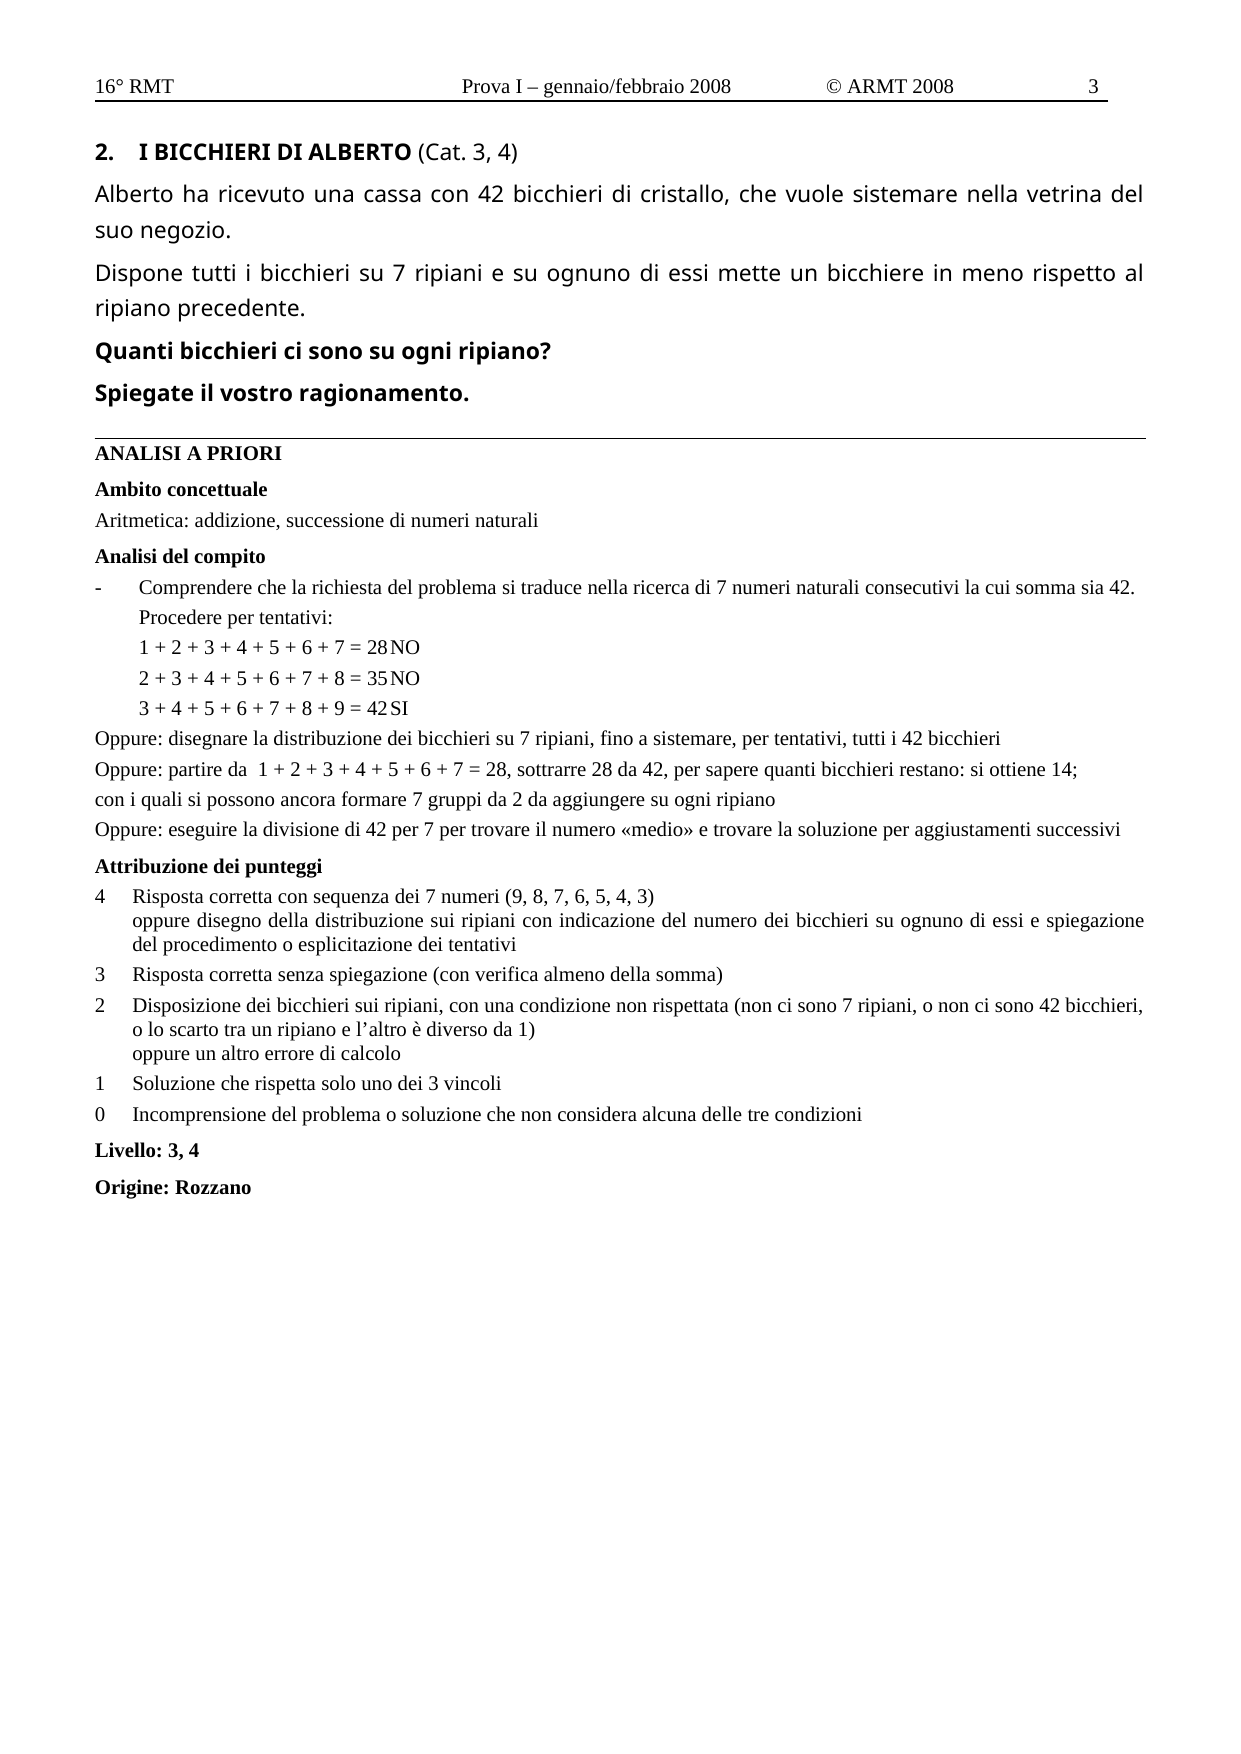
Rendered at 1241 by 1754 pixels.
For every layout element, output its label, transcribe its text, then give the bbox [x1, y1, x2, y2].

text Quanti bicchieri ci sono su ogni ripiano? [94, 334, 1146, 366]
text con i quali si possono ancora formare 7 gruppi da 2 da aggiungere su ogni ripiano [94, 787, 1146, 811]
text Dispone tutti i bicchieri su 7 ripiani e su ognuno di essi mette un bicchiere in meno rispetto al ripiano precedente. [94, 256, 1146, 324]
text Procedere per tentativi: [94, 605, 1146, 629]
text Analisi del compito [94, 544, 1146, 568]
text Spiegate il vostro ragionamento. [94, 377, 1146, 408]
text 1 + 2 + 3 + 4 + 5 + 6 + 7 = 28 NO [94, 635, 1146, 659]
text Aritmetica: addizione, successione di numeri naturali [94, 508, 1146, 532]
text 2. I BICCHIERI DI ALBERTO (Cat. 3, 4) [94, 136, 1146, 167]
text oppure disegno della distribuzione sui ripiani con indicazione del numero dei bicchieri su ognuno di essi e spiegazione del procedimento o esplicitazione dei tentativi [94, 908, 1146, 956]
text Oppure: partire da 1 + 2 + 3 + 4 + 5 + 6 + 7 = 28, sottrarre 28 da 42, per sapere quanti bicchieri restano: si ottiene 14; [94, 756, 1146, 781]
text 2 + 3 + 4 + 5 + 6 + 7 + 8 = 35 NO [94, 666, 1146, 689]
text ANALiSi A PRIORI [94, 439, 1146, 465]
text - Comprendere che la richiesta del problema si traduce nella ricerca di 7 numeri naturali consecutivi la cui somma sia 42. [94, 574, 1146, 599]
text Ambito concettuale [94, 477, 1146, 501]
text 3 + 4 + 5 + 6 + 7 + 8 + 9 = 42 SI [94, 696, 1146, 720]
text 2 Disposizione dei bicchieri sui ripiani, con una condizione non rispettata (non ci sono 7 ripiani, o non ci sono 42 bicchieri, o lo scarto tra un ripiano e l’altro è diverso da 1) [94, 993, 1146, 1041]
text Attribuzione dei punteggi [94, 854, 1146, 878]
text Oppure: eseguire la divisione di 42 per 7 per trovare il numero «medio» e trovare la soluzione per aggiustamenti successivi [94, 817, 1146, 841]
text 0 Incomprensione del problema o soluzione che non considera alcuna delle tre condizioni [94, 1101, 1146, 1126]
text Livello: 3, 4 [94, 1138, 1146, 1162]
text 4 Risposta corretta con sequenza dei 7 numeri (9, 8, 7, 6, 5, 4, 3) [94, 884, 1146, 908]
text Oppure: disegnare la distribuzione dei bicchieri su 7 ripiani, fino a sistemare, per tentativi, tutti i 42 bicchieri [94, 726, 1146, 750]
text Alberto ha ricevuto una cassa con 42 bicchieri di cristallo, che vuole sistemare nella vetrina del suo negozio. [94, 178, 1146, 246]
text 3 Risposta corretta senza spiegazione (con verifica almeno della somma) [94, 962, 1146, 986]
text Origine: Rozzano [94, 1174, 1146, 1199]
text oppure un altro errore di calcolo [94, 1041, 1146, 1065]
text 1 Soluzione che rispetta solo uno dei 3 vincoli [94, 1071, 1146, 1095]
